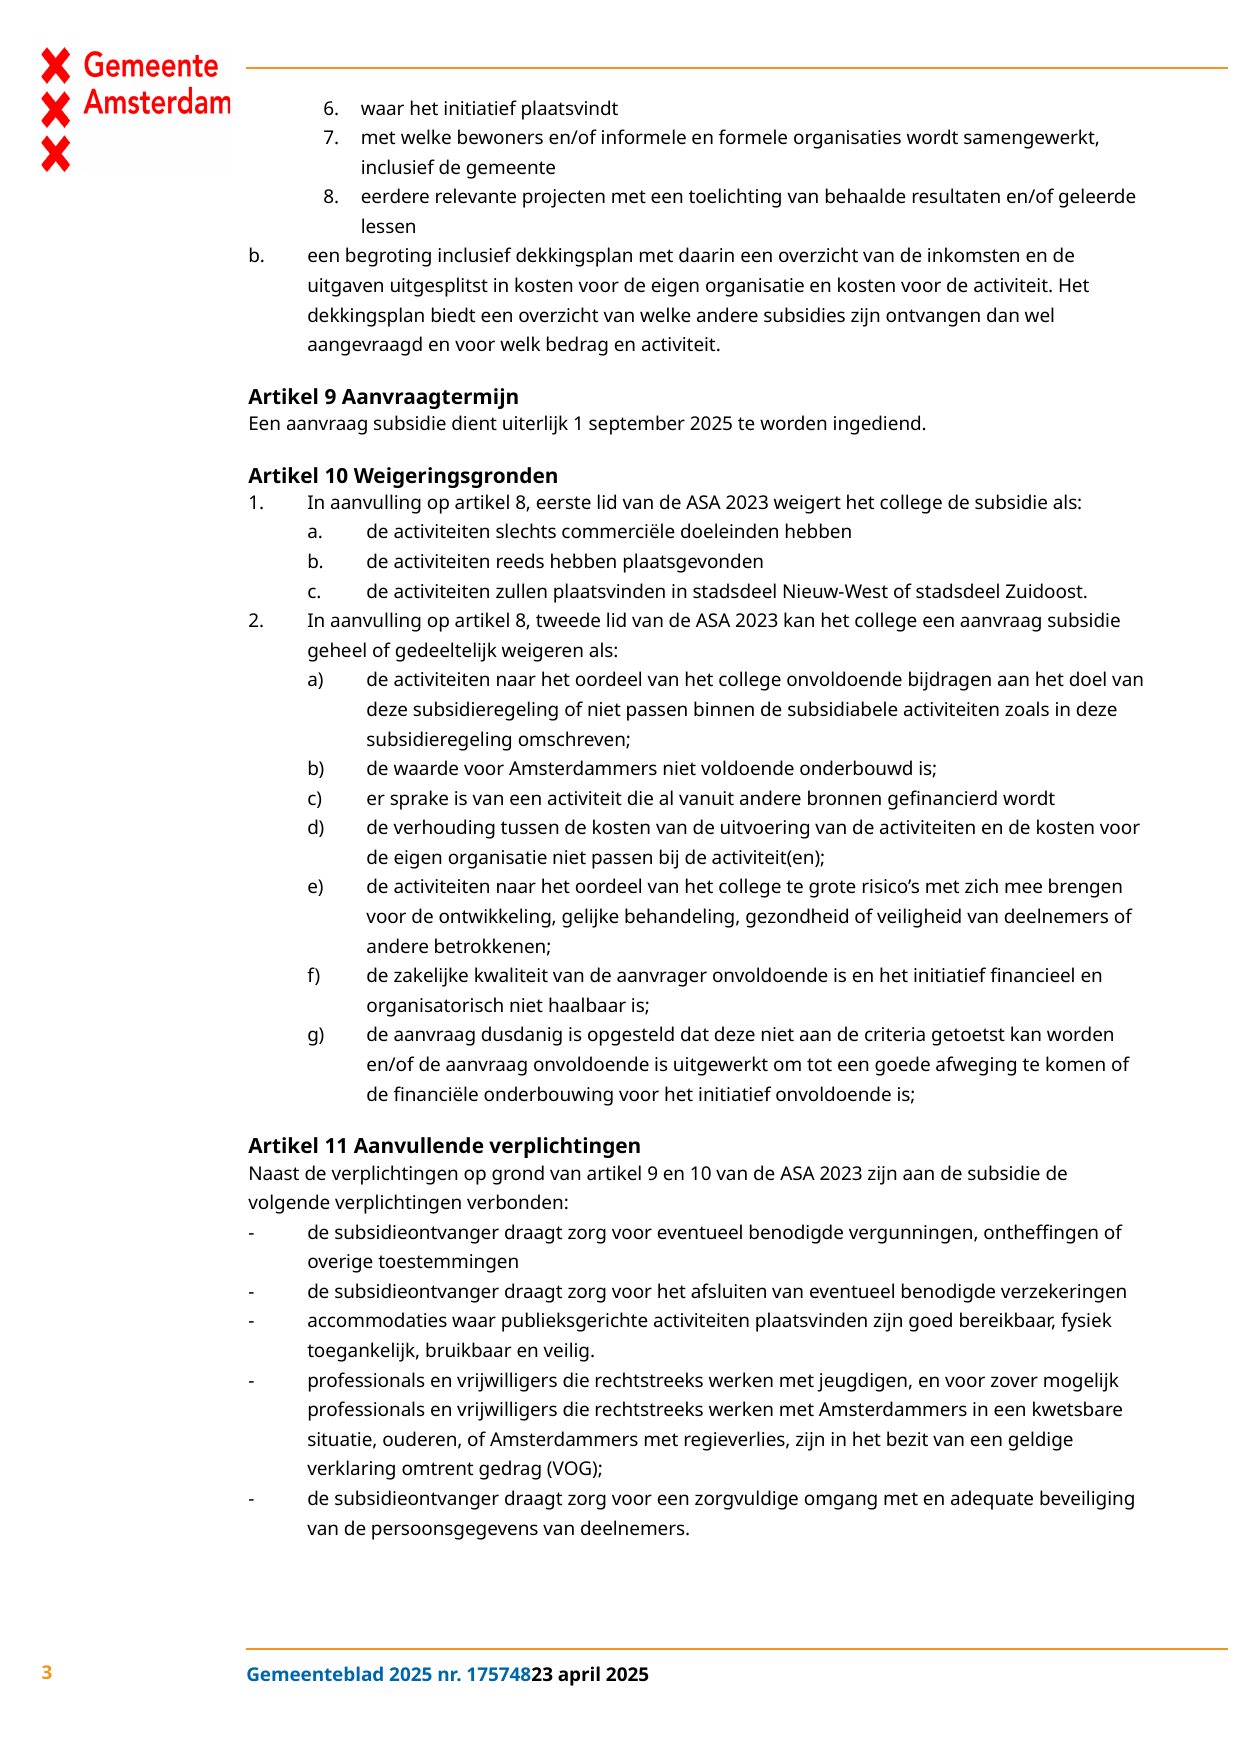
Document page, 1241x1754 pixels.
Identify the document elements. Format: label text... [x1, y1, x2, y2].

list eerdere relevante projecten met een toelichting van behaalde resultaten en/of geleerde lessen [323, 183, 1152, 239]
list er sprake is van een activiteit die al vanuit andere bronnen gefinancierd wordt [307, 785, 1152, 811]
list waar het initiatief plaatsvindt [323, 95, 1152, 121]
list de activiteiten naar het oordeel van het college te grote risico’s met zich mee brengen voor de ontwikkeling, gelijke behandeling, gezondheid of veiligheid van deelnemers of andere betrokkenen; [307, 874, 1152, 959]
list professionals en vrijwilligers die rechtstreeks werken met jeugdigen, en voor zover mogelijk professionals en vrijwilligers die rechtstreeks werken met Amsterdammers in een kwetsbare situatie, ouderen, of Amsterdammers met regieverlies, zijn in het bezit van een geldige verklaring omtrent gedrag (VOG); [248, 1367, 1152, 1481]
list In aanvulling op artikel 8, tweede lid van de ASA 2023 kan het college een aanvraag subsidie geheel of gedeeltelijk weigeren als: [248, 607, 1152, 663]
text Artikel 9 Aanvraagtermijn [248, 382, 1152, 410]
list de waarde voor Amsterdammers niet voldoende onderbouwd is; [307, 755, 1152, 781]
list de activiteiten naar het oordeel van het college onvoldoende bijdragen aan het doel van deze subsidieregeling of niet passen binnen de subsidiabele activiteiten zoals in deze subsidieregeling omschreven; [307, 667, 1152, 752]
text Artikel 11 Aanvullende verplichtingen [248, 1131, 1152, 1160]
list de activiteiten slechts commerciële doeleinden hebben [307, 519, 1152, 544]
list een begroting inclusief dekkingsplan met daarin een overzicht van de inkomsten en de uitgaven uitgesplitst in kosten voor de eigen organisatie en kosten voor de activiteit. Het dekkingsplan biedt een overzicht van welke andere subsidies zijn ontvangen dan wel aangevraagd en voor welk bedrag en activiteit. [248, 243, 1152, 357]
picture [41, 47, 231, 172]
list de zakelijke kwaliteit van de aanvrager onvoldoende is en het initiatief financieel en organisatorisch niet haalbaar is; [307, 962, 1152, 1018]
list de subsidieontvanger draagt zorg voor eventueel benodigde vergunningen, ontheffingen of overige toestemmingen [248, 1219, 1152, 1274]
list de aanvraag dusdanig is opgesteld dat deze niet aan de criteria getoetst kan worden en/of de aanvraag onvoldoende is uitgewerkt om tot een goede afweging te komen of de financiële onderbouwing voor het initiatief onvoldoende is; [307, 1022, 1152, 1107]
text Een aanvraag subsidie dient uiterlijk 1 september 2025 te worden ingediend. [248, 410, 1152, 436]
list de subsidieontvanger draagt zorg voor het afsluiten van eventueel benodigde verzekeringen [248, 1278, 1152, 1304]
list de activiteiten zullen plaatsvinden in stadsdeel Nieuw-West of stadsdeel Zuidoost. [307, 578, 1152, 604]
list accommodaties waar publieksgerichte activiteiten plaatsvinden zijn goed bereikbaar, fysiek toegankelijk, bruikbaar en veilig. [248, 1308, 1152, 1363]
text Naast de verplichtingen op grond van artikel 9 en 10 van de ASA 2023 zijn aan de subsidie de volgende verplichtingen verbonden: [248, 1160, 1152, 1215]
list met welke bewoners en/of informele en formele organisaties wordt samengewerkt, inclusief de gemeente [323, 124, 1152, 180]
text Artikel 10 Weigeringsgronden [248, 461, 1152, 489]
list de activiteiten reeds hebben plaatsgevonden [307, 548, 1152, 574]
list de verhouding tussen de kosten van de uitvoering van de activiteiten en de kosten voor de eigen organisatie niet passen bij de activiteit(en); [307, 814, 1152, 870]
list de subsidieontvanger draagt zorg voor een zorgvuldige omgang met en adequate beveiliging van de persoonsgegevens van deelnemers. [248, 1485, 1152, 1540]
list In aanvulling op artikel 8, eerste lid van de ASA 2023 weigert het college de subsidie als: [248, 489, 1152, 515]
